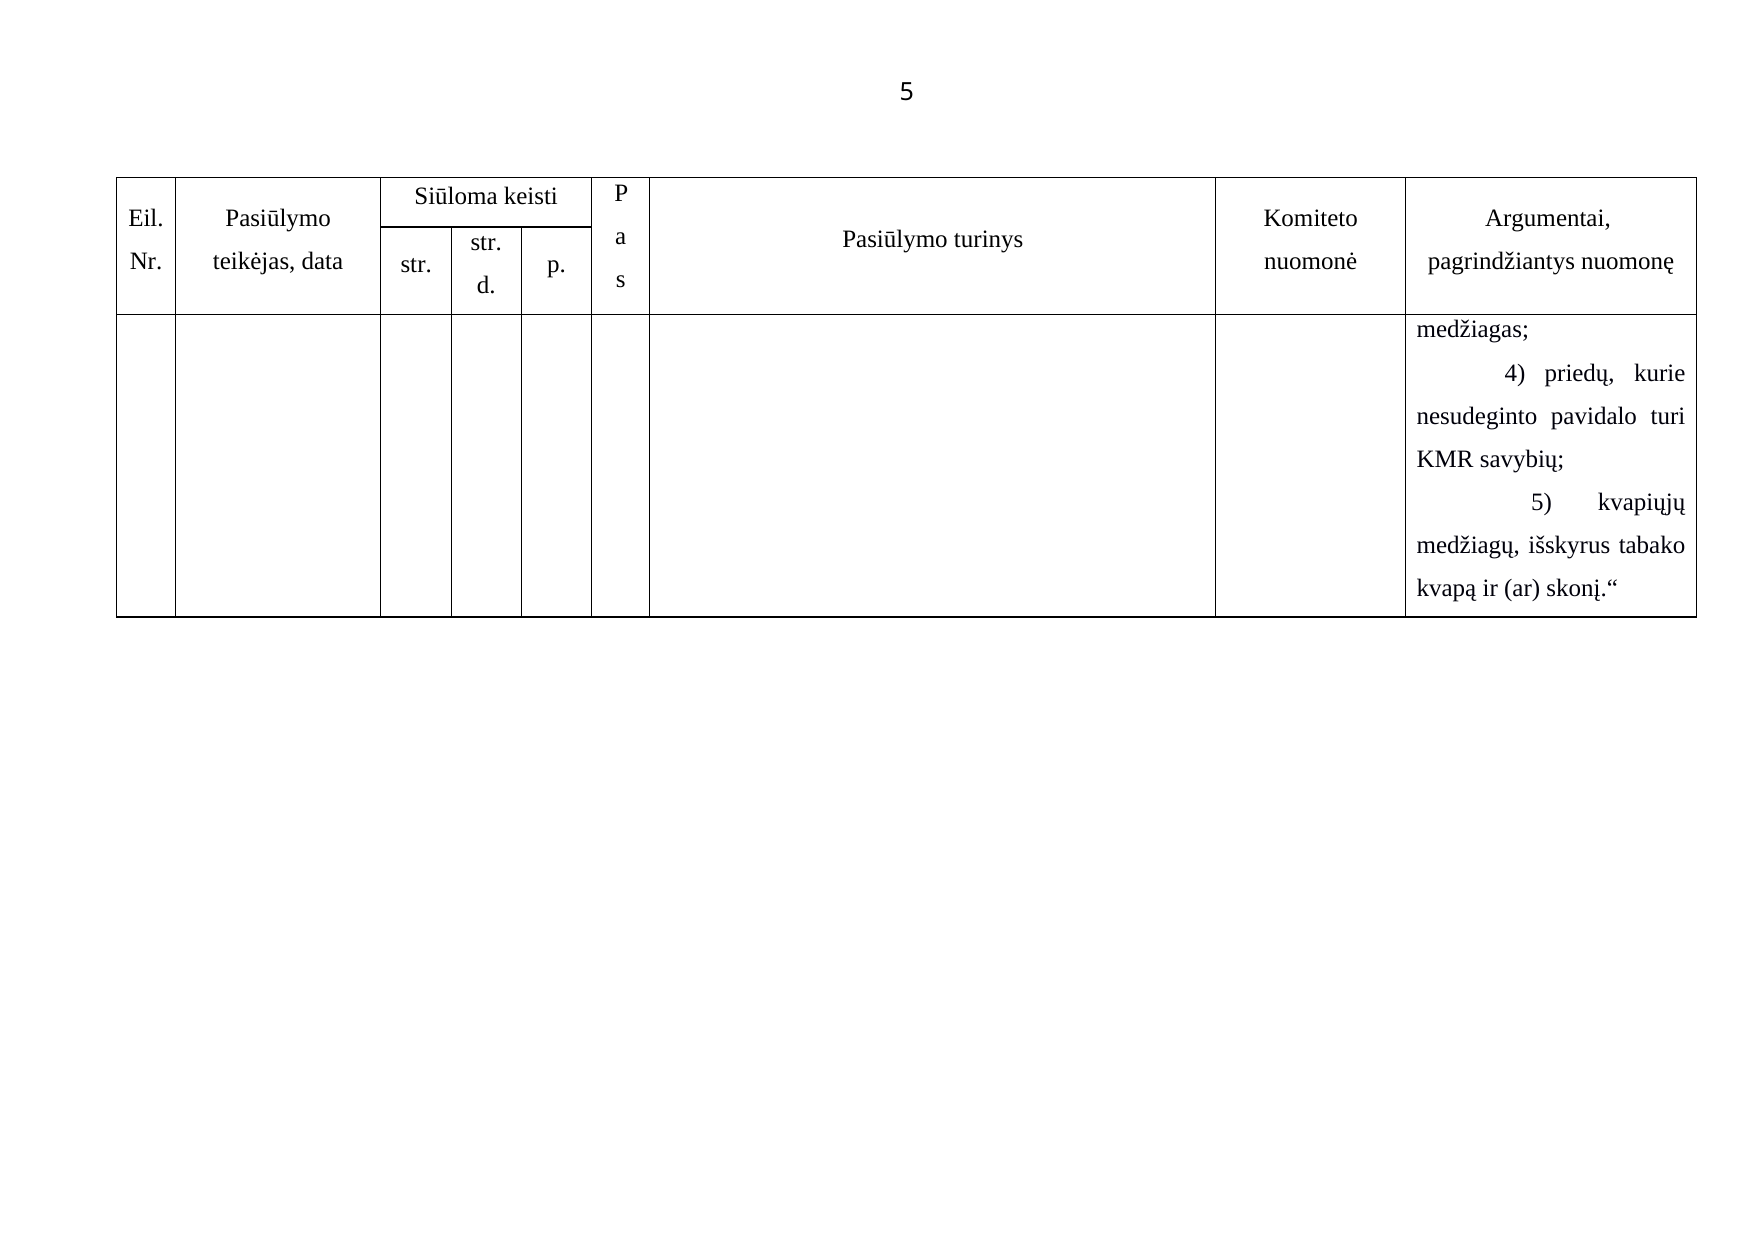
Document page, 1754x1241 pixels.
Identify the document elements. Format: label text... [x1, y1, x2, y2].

table_cell str. [381, 228, 451, 313]
table_cell p. [522, 228, 591, 313]
table_cell str. d. [452, 228, 521, 313]
table_cell [1216, 315, 1405, 616]
table_header Argumentai, pagrindžiantys nuomonę [1406, 178, 1696, 313]
table_cell [381, 315, 451, 616]
table_cell [452, 315, 521, 616]
table_header Eil. Nr. [117, 178, 175, 313]
table_cell medžiagas; 4) priedų, kurie nesudeginto pavidalo turi KMR savybių; 5) kvapiųjų medžiagų, išskyrus tabako kvapą ir (ar) skonį.“ [1406, 315, 1696, 616]
table_cell [176, 315, 380, 616]
table_header Pasiūlymo turinys [650, 178, 1215, 313]
table_cell [117, 315, 175, 616]
table_header Komiteto nuomonė [1216, 178, 1405, 313]
table_cell [650, 315, 1215, 616]
table_header Pasiūlymo teikėjas, data [176, 178, 380, 313]
table_header Siūloma keisti [381, 178, 591, 226]
table_cell [592, 315, 649, 616]
table_cell [522, 315, 591, 616]
table_header Pastabos [592, 178, 649, 313]
